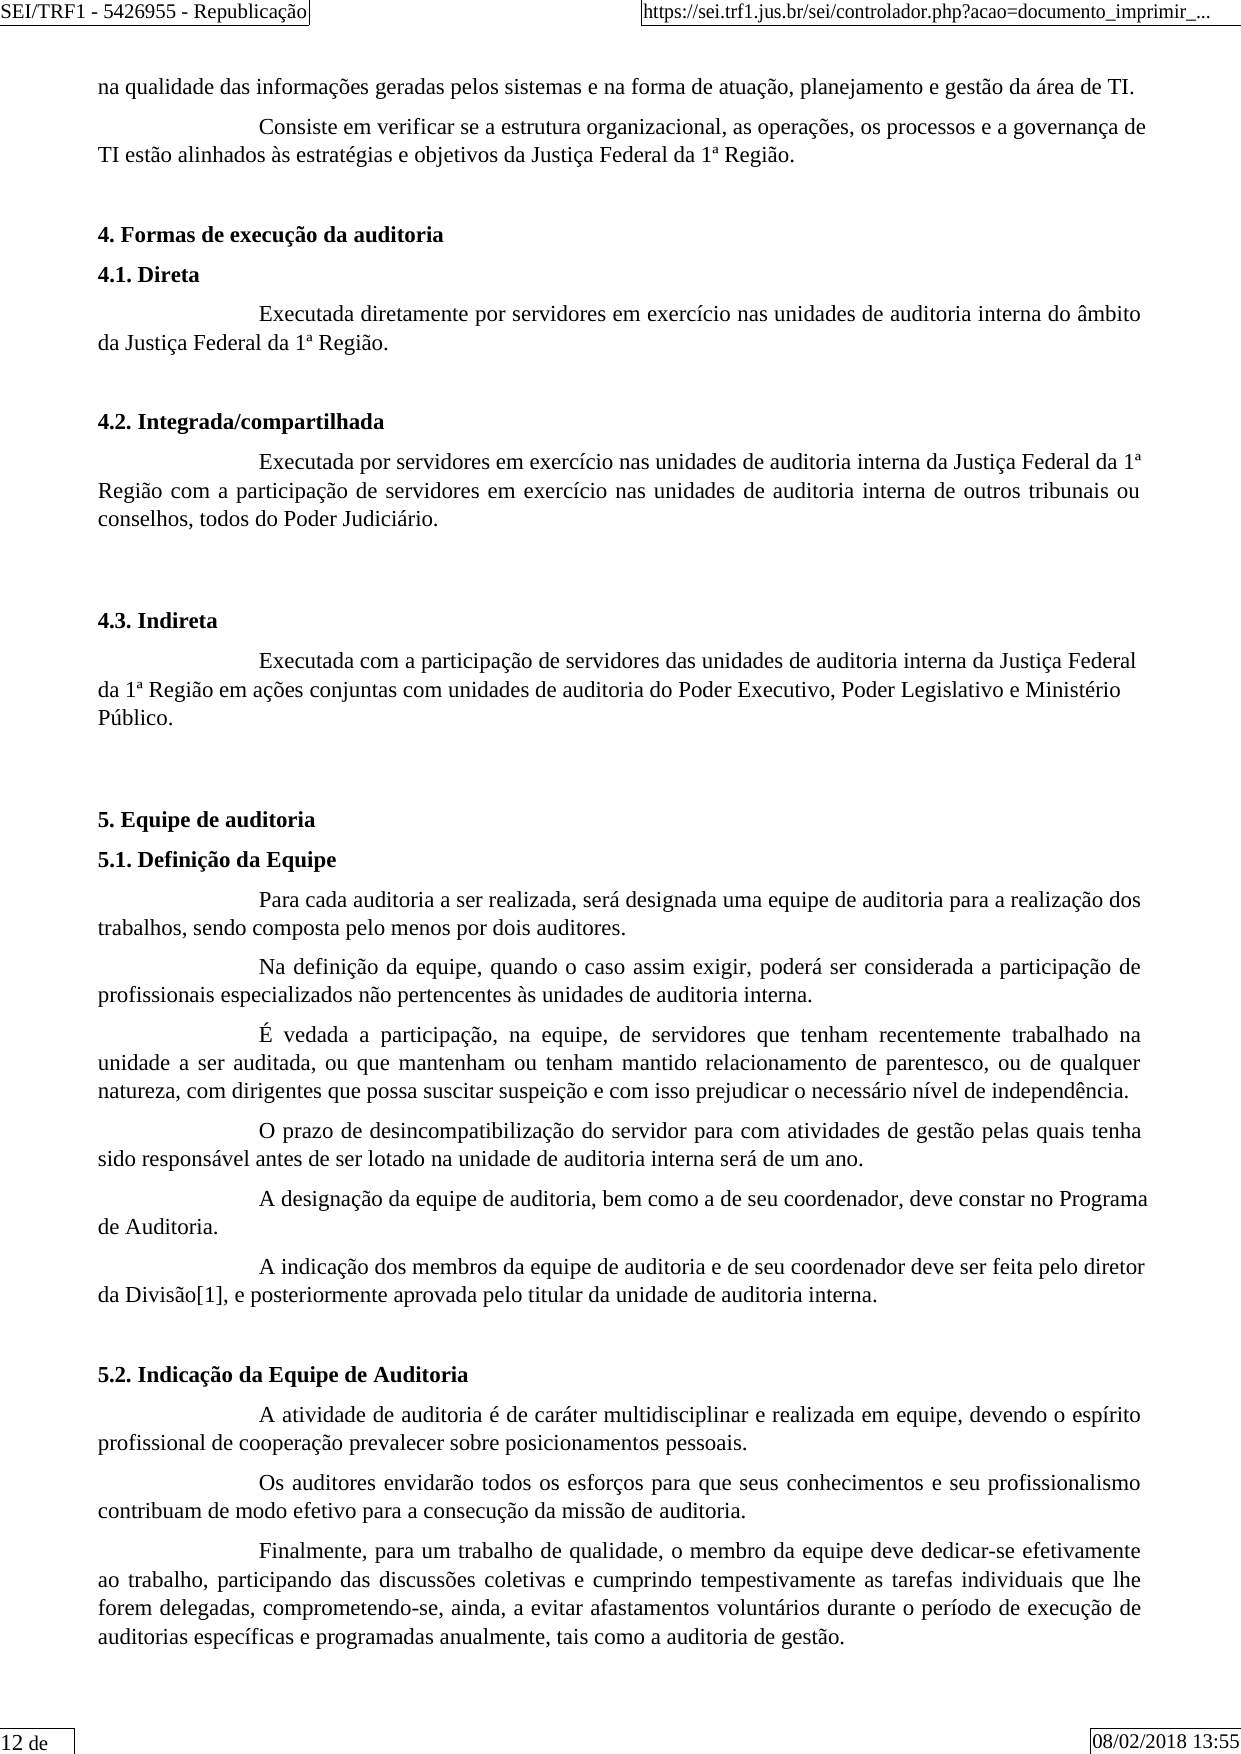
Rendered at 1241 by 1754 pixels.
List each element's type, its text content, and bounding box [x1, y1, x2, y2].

text A designação da equipe de auditoria, bem como a de seu coordenador, deve constar no Programa [259, 1185, 1169, 1211]
text A indicação dos membros da equipe de auditoria e de seu coordenador deve ser feita pelo diretor [259, 1253, 1169, 1279]
text Finalmente, para um trabalho de qualidade, o membro da equipe deve dedicar-se efetivamente ao trabalho, participando das discussões coletivas e cumprindo tempestivamente as tarefas individuais que lhe forem delegadas, comprometendo-se, ainda, a evitar afastamentos voluntários durante o período de execução de auditorias específicas e programadas anualmente, tais como a auditoria de gestão. [98, 1537, 1143, 1649]
subtitle Formas de execução da auditoria [98, 221, 1169, 247]
text Na definição da equipe, quando o caso assim exigir, poderá ser considerada a participação de profissionais especializados não pertencentes às unidades de auditoria interna. [98, 953, 1143, 1008]
text Os auditores envidarão todos os esforços para que seus conhecimentos e seu profissionalismo contribuam de modo efetivo para a consecução da missão de auditoria. [98, 1469, 1143, 1524]
text na qualidade das informações geradas pelos sistemas e na forma de atuação, planejamento e gestão da área de TI. [98, 73, 1169, 99]
text da 1ª Região em ações conjuntas com unidades de auditoria do Poder Executivo, Poder Legislativo e Ministério Público. [98, 676, 1169, 730]
text Executada por servidores em exercício nas unidades de auditoria interna da Justiça Federal da 1ª Região com a participação de servidores em exercício nas unidades de auditoria interna de outros tribunais ou conselhos, todos do Poder Judiciário. [98, 448, 1143, 531]
subtitle Indicação da Equipe de Auditoria [98, 1361, 1169, 1388]
subtitle Integrada/compartilhada [98, 408, 1169, 435]
subtitle Indireta [98, 608, 1169, 634]
list Definição da Equipe [98, 846, 1169, 872]
text da Divisão[1], e posteriormente aprovada pelo titular da unidade de auditoria interna. [98, 1282, 1169, 1308]
text de Auditoria. [98, 1213, 1169, 1240]
text A atividade de auditoria é de caráter multidisciplinar e realizada em equipe, devendo o espírito profissional de cooperação prevalecer sobre posicionamentos pessoais. [98, 1401, 1143, 1456]
text O prazo de desincompatibilização do servidor para com atividades de gestão pelas quais tenha sido responsável antes de ser lotado na unidade de auditoria interna será de um ano. [98, 1117, 1143, 1172]
text Executada com a participação de servidores das unidades de auditoria interna da Justiça Federal [259, 647, 1169, 674]
text É vedada a participação, na equipe, de servidores que tenham recentemente trabalhado na unidade a ser auditada, ou que mantenham ou tenham mantido relacionamento de parentesco, ou de qualquer natureza, com dirigentes que possa suscitar suspeição e com isso prejudicar o necessário nível de independência. [98, 1021, 1143, 1104]
text Consiste em verificar se a estrutura organizacional, as operações, os processos e a governança de TI estão alinhados às estratégias e objetivos da Justiça Federal da 1ª Região. [98, 113, 1150, 168]
text Executada diretamente por servidores em exercício nas unidades de auditoria interna do âmbito da Justiça Federal da 1ª Região. [98, 301, 1143, 355]
subtitle Equipe de auditoria [98, 806, 1169, 832]
text Para cada auditoria a ser realizada, será designada uma equipe de auditoria para a realização dos trabalhos, sendo composta pelo menos por dois auditores. [98, 886, 1143, 940]
list Direta [98, 261, 1169, 287]
